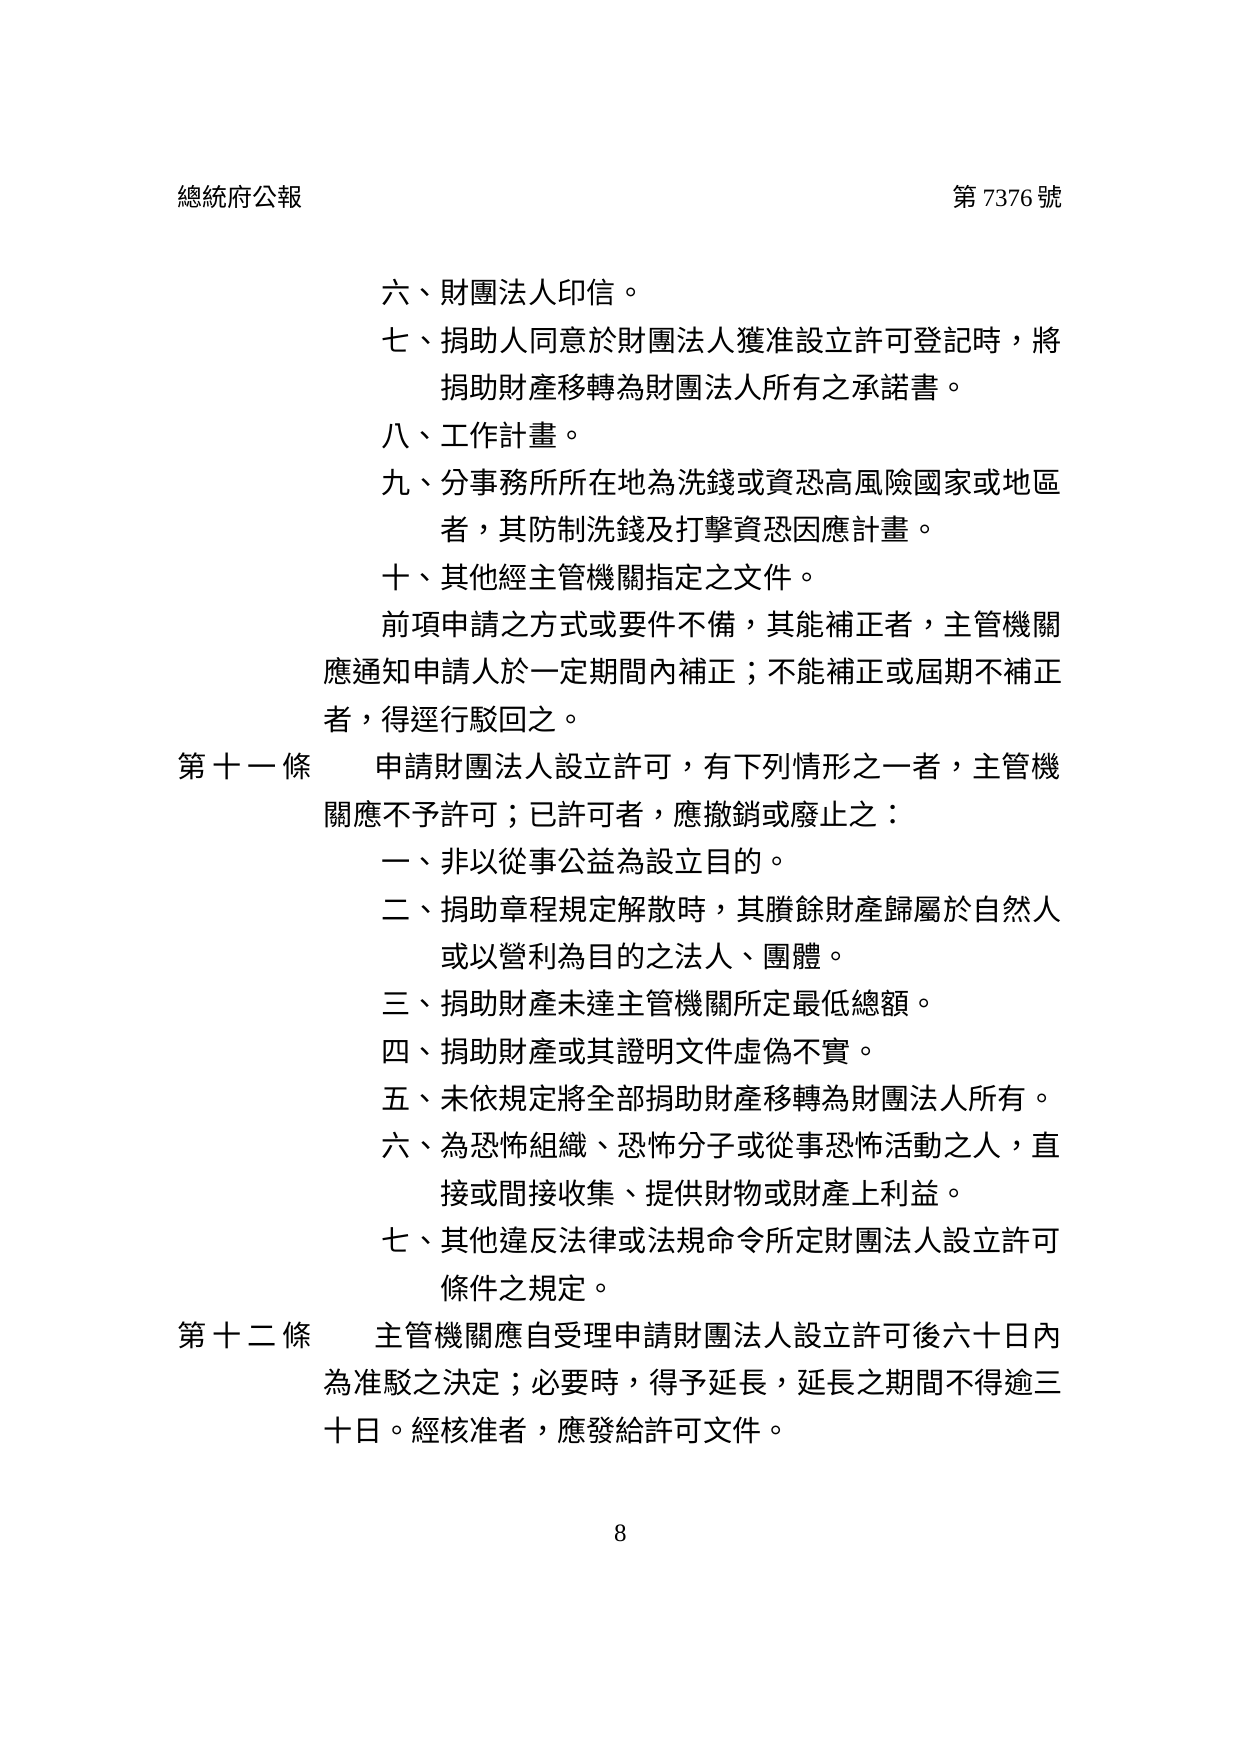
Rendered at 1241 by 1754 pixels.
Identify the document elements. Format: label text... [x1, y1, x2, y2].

text 八、工作計畫。 [381, 408, 1063, 455]
text 二、捐助章程規定解散時，其賸餘財產歸屬於自然人或以營利為目的之法人、團體。 [381, 882, 1063, 977]
text 四、捐助財產或其證明文件虛偽不實。 [381, 1024, 1063, 1072]
text 一、非以從事公益為設立目的。 [381, 834, 1063, 882]
text 九、分事務所所在地為洗錢或資恐高風險國家或地區者，其防制洗錢及打擊資恐因應計畫。 [381, 455, 1063, 550]
text 第十一條 申請財團法人設立許可，有下列情形之一者，主管機關應不予許可；已許可者，應撤銷或廢止之： [177, 740, 1063, 834]
text 三、捐助財產未達主管機關所定最低總額。 [381, 977, 1063, 1024]
text 第十二條 主管機關應自受理申請財團法人設立許可後六十日內為准駁之決定；必要時，得予延長，延長之期間不得逾三十日。經核准者，應發給許可文件。 [177, 1308, 1063, 1451]
text 六、財團法人印信。 [381, 266, 1063, 313]
text 十、其他經主管機關指定之文件。 [381, 550, 1063, 598]
text 六、為恐怖組織、恐怖分子或從事恐怖活動之人，直接或間接收集、提供財物或財產上利益。 [381, 1119, 1063, 1214]
text 七、捐助人同意於財團法人獲准設立許可登記時，將捐助財產移轉為財團法人所有之承諾書。 [381, 313, 1063, 408]
text 前項申請之方式或要件不備，其能補正者，主管機關應通知申請人於一定期間內補正；不能補正或屆期不補正者，得逕行駁回之。 [323, 598, 1063, 740]
text 七、其他違反法律或法規命令所定財團法人設立許可條件之規定。 [381, 1214, 1063, 1308]
text 五、未依規定將全部捐助財產移轉為財團法人所有。 [381, 1072, 1063, 1119]
